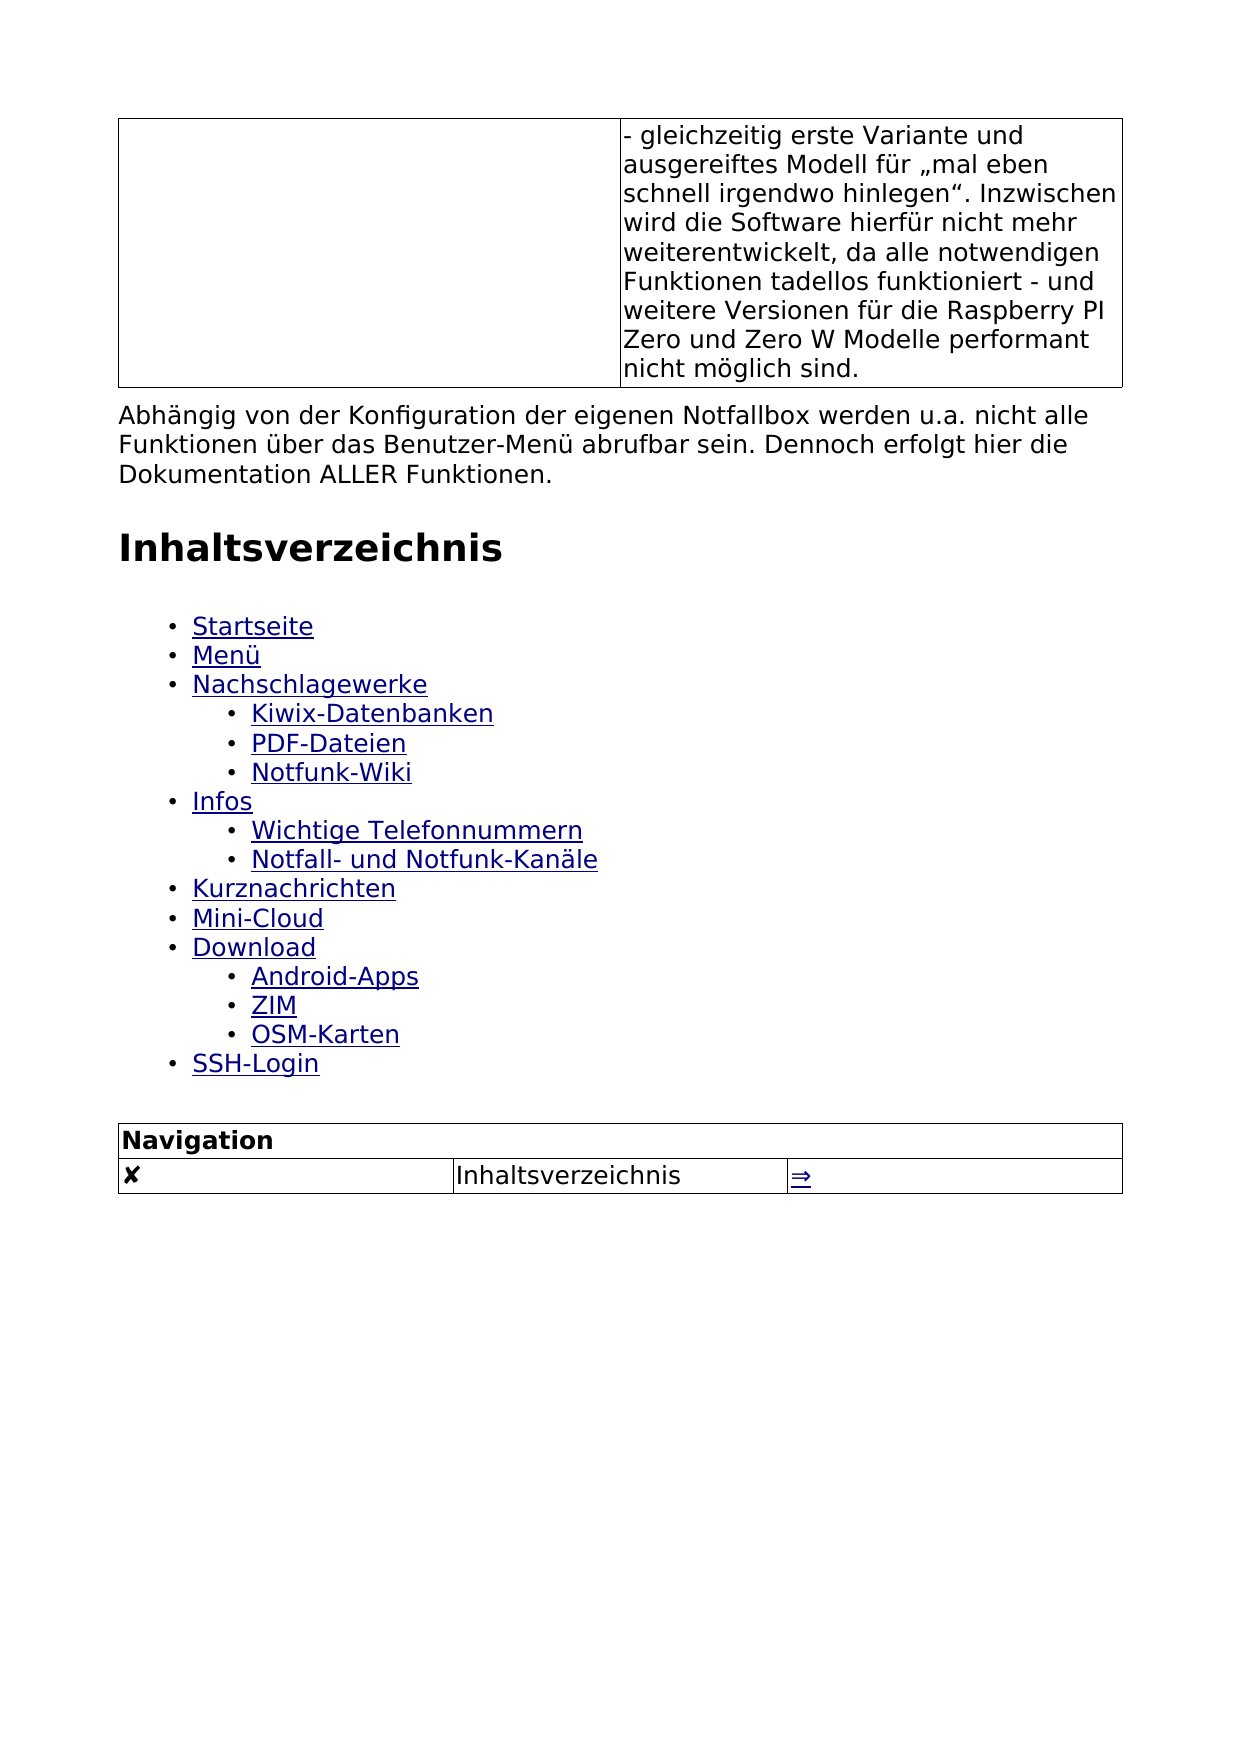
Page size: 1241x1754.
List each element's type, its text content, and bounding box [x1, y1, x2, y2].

text Abhängig von der Konfiguration der eigenen Notfallbox werden u.a. nicht alle Funktionen über das Benutzer-Menü abrufbar sein. Dennoch erfolgt hier die Dokumentation ALLER Funktionen. [118, 401, 1122, 489]
list Kurznachrichten [177, 874, 1122, 904]
list Mini-Cloud [177, 904, 1122, 933]
table_cell Inhaltsverzeichnis [454, 1159, 787, 1193]
table_cell ✘ [119, 1159, 453, 1193]
list Kiwix-Datenbanken [236, 699, 1122, 729]
list Menü [177, 641, 1122, 670]
table_cell ⇒ [788, 1159, 1122, 1193]
list Notfall- und Notfunk-Kanäle [236, 845, 1122, 874]
list Android-Apps [236, 962, 1122, 991]
list OSM-Karten [236, 1020, 1122, 1049]
list Notfunk-Wiki [236, 758, 1122, 787]
list Infos [177, 787, 1122, 816]
subtitle Inhaltsverzeichnis [118, 526, 1122, 570]
table_header Navigation [119, 1124, 1122, 1158]
table_header [119, 119, 620, 387]
list Download [177, 933, 1122, 962]
table_header - gleichzeitig erste Variante und ausgereiftes Modell für „mal eben schnell irgendwo hinlegen“. Inzwischen wird die Software hierfür nicht mehr weiterentwickelt, da alle notwendigen Funktionen tadellos funktioniert - und weitere Versionen für die Raspberry PI Zero und Zero W Modelle performant nicht möglich sind. [621, 119, 1122, 387]
list Wichtige Telefonnummern [236, 816, 1122, 845]
list Nachschlagewerke [177, 670, 1122, 699]
list Startseite [177, 612, 1122, 641]
list ZIM [236, 991, 1122, 1020]
list SSH-Login [177, 1049, 1122, 1079]
list PDF-Dateien [236, 729, 1122, 758]
